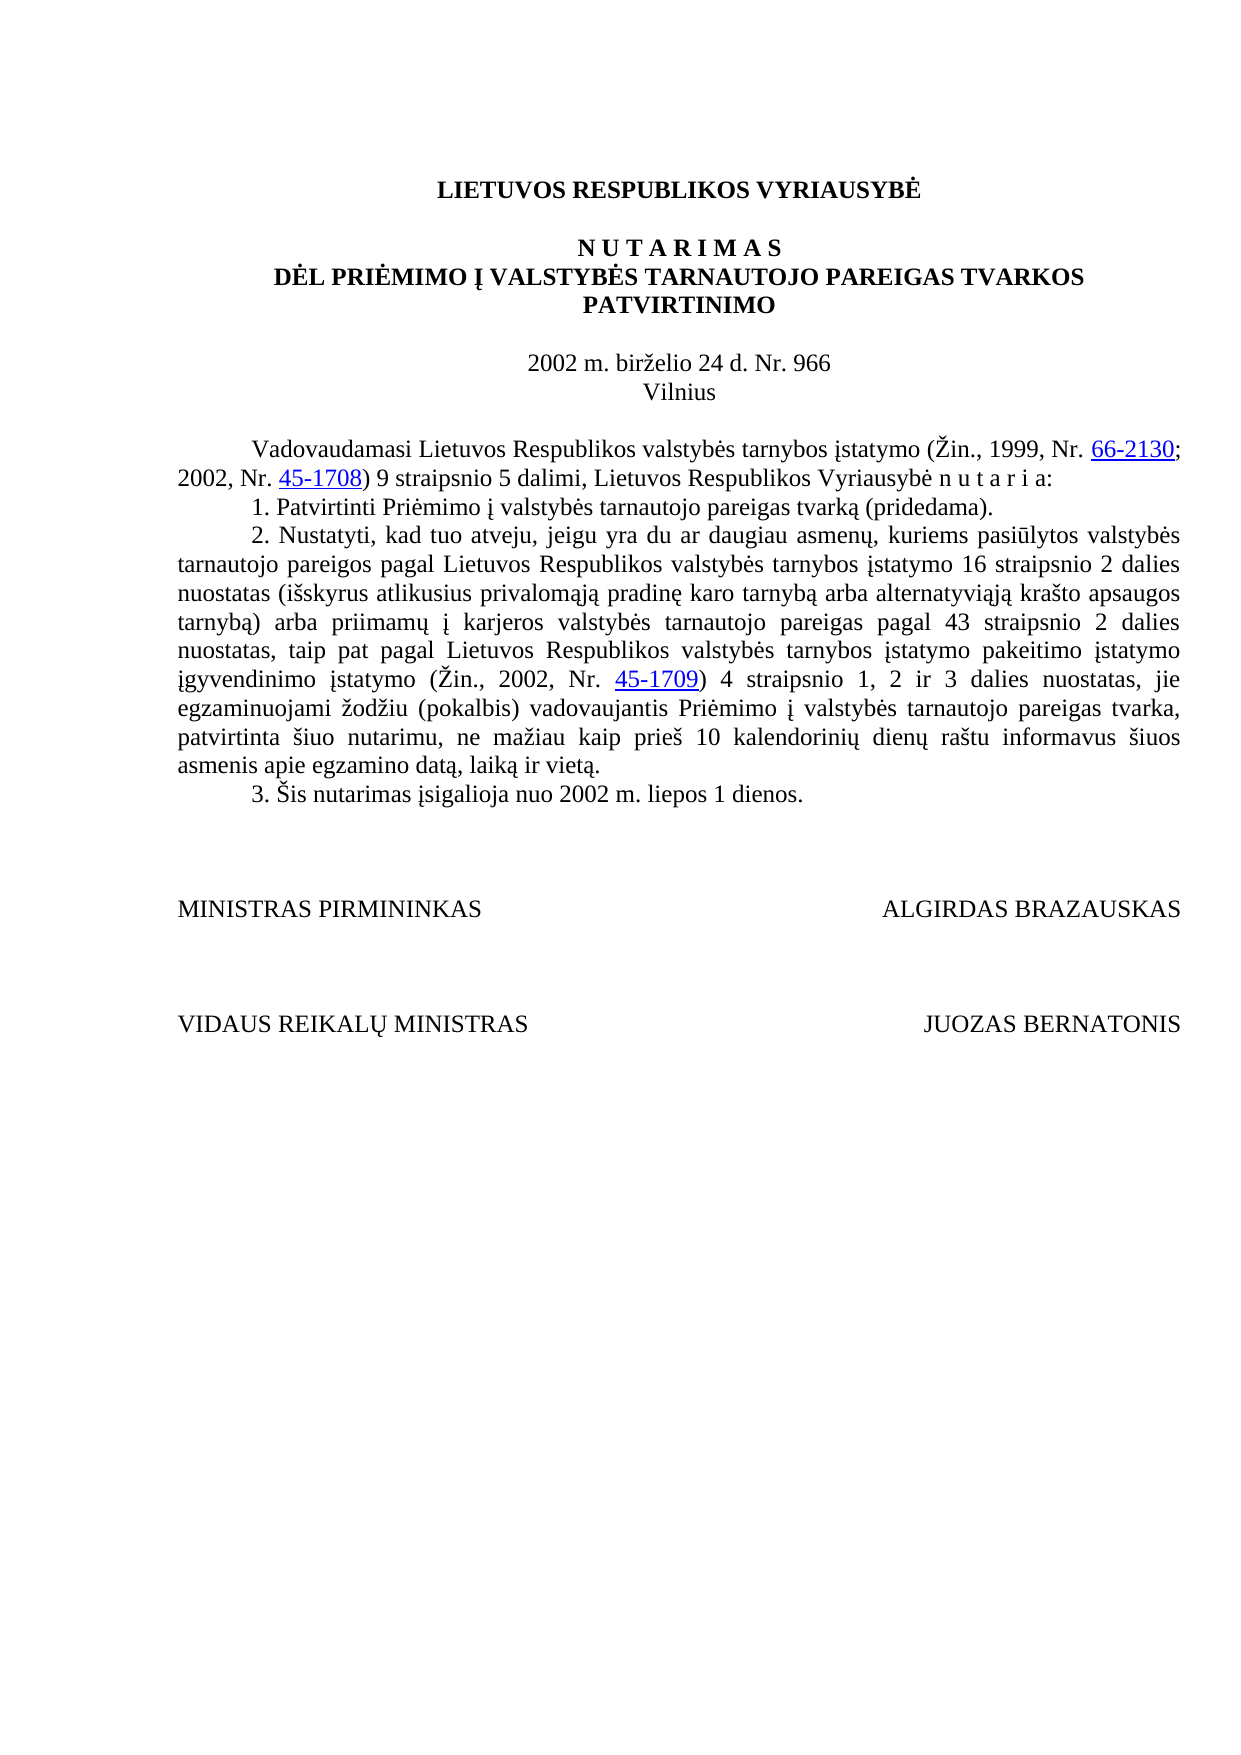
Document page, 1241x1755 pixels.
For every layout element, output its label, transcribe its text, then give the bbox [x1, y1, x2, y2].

text VIDAUS REIKALŲ MINISTRAS JUOZAS BERNATONIS [177, 1009, 1181, 1038]
text Vadovaudamasi Lietuvos Respublikos valstybės tarnybos įstatymo (Žin., 1999, Nr. 66-2130; 2002, Nr. 45-1708) 9 straipsnio 5 dalimi, Lietuvos Respublikos Vyriausybė nutaria: [177, 434, 1181, 492]
text Vilnius [177, 377, 1181, 406]
text 2. Nustatyti, kad tuo atveju, jeigu yra du ar daugiau asmenų, kuriems pasiūlytos valstybės tarnautojo pareigos pagal Lietuvos Respublikos valstybės tarnybos įstatymo 16 straipsnio 2 dalies nuostatas (išskyrus atlikusius privalomąją pradinę karo tarnybą arba alternatyviąją krašto apsaugos tarnybą) arba priimamų į karjeros valstybės tarnautojo pareigas pagal 43 straipsnio 2 dalies nuostatas, taip pat pagal Lietuvos Respublikos valstybės tarnybos įstatymo pakeitimo įstatymo įgyvendinimo įstatymo (Žin., 2002, Nr. 45-1709) 4 straipsnio 1, 2 ir 3 dalies nuostatas, jie egzaminuojami žodžiu (pokalbis) vadovaujantis Priėmimo į valstybės tarnautojo pareigas tvarka, patvirtinta šiuo nutarimu, ne mažiau kaip prieš 10 kalendorinių dienų raštu informavus šiuos asmenis apie egzamino datą, laiką ir vietą. [177, 521, 1181, 779]
text N U T A R I M A S [177, 233, 1181, 262]
text MINISTRAS PIRMININKAS ALGIRDAS BRAZAUSKAS [177, 894, 1181, 923]
text LIETUVOS RESPUBLIKOS VYRIAUSYBĖ [177, 176, 1181, 204]
text 2002 m. birželio 24 d. Nr. 966 [177, 348, 1181, 377]
text 3. Šis nutarimas įsigalioja nuo 2002 m. liepos 1 dienos. [177, 779, 1181, 808]
text DĖL PRIĖMIMO Į VALSTYBĖS TARNAUTOJO PAREIGAS TVARKOS PATVIRTINIMO [177, 262, 1181, 319]
text 1. Patvirtinti Priėmimo į valstybės tarnautojo pareigas tvarką (pridedama). [177, 492, 1181, 521]
